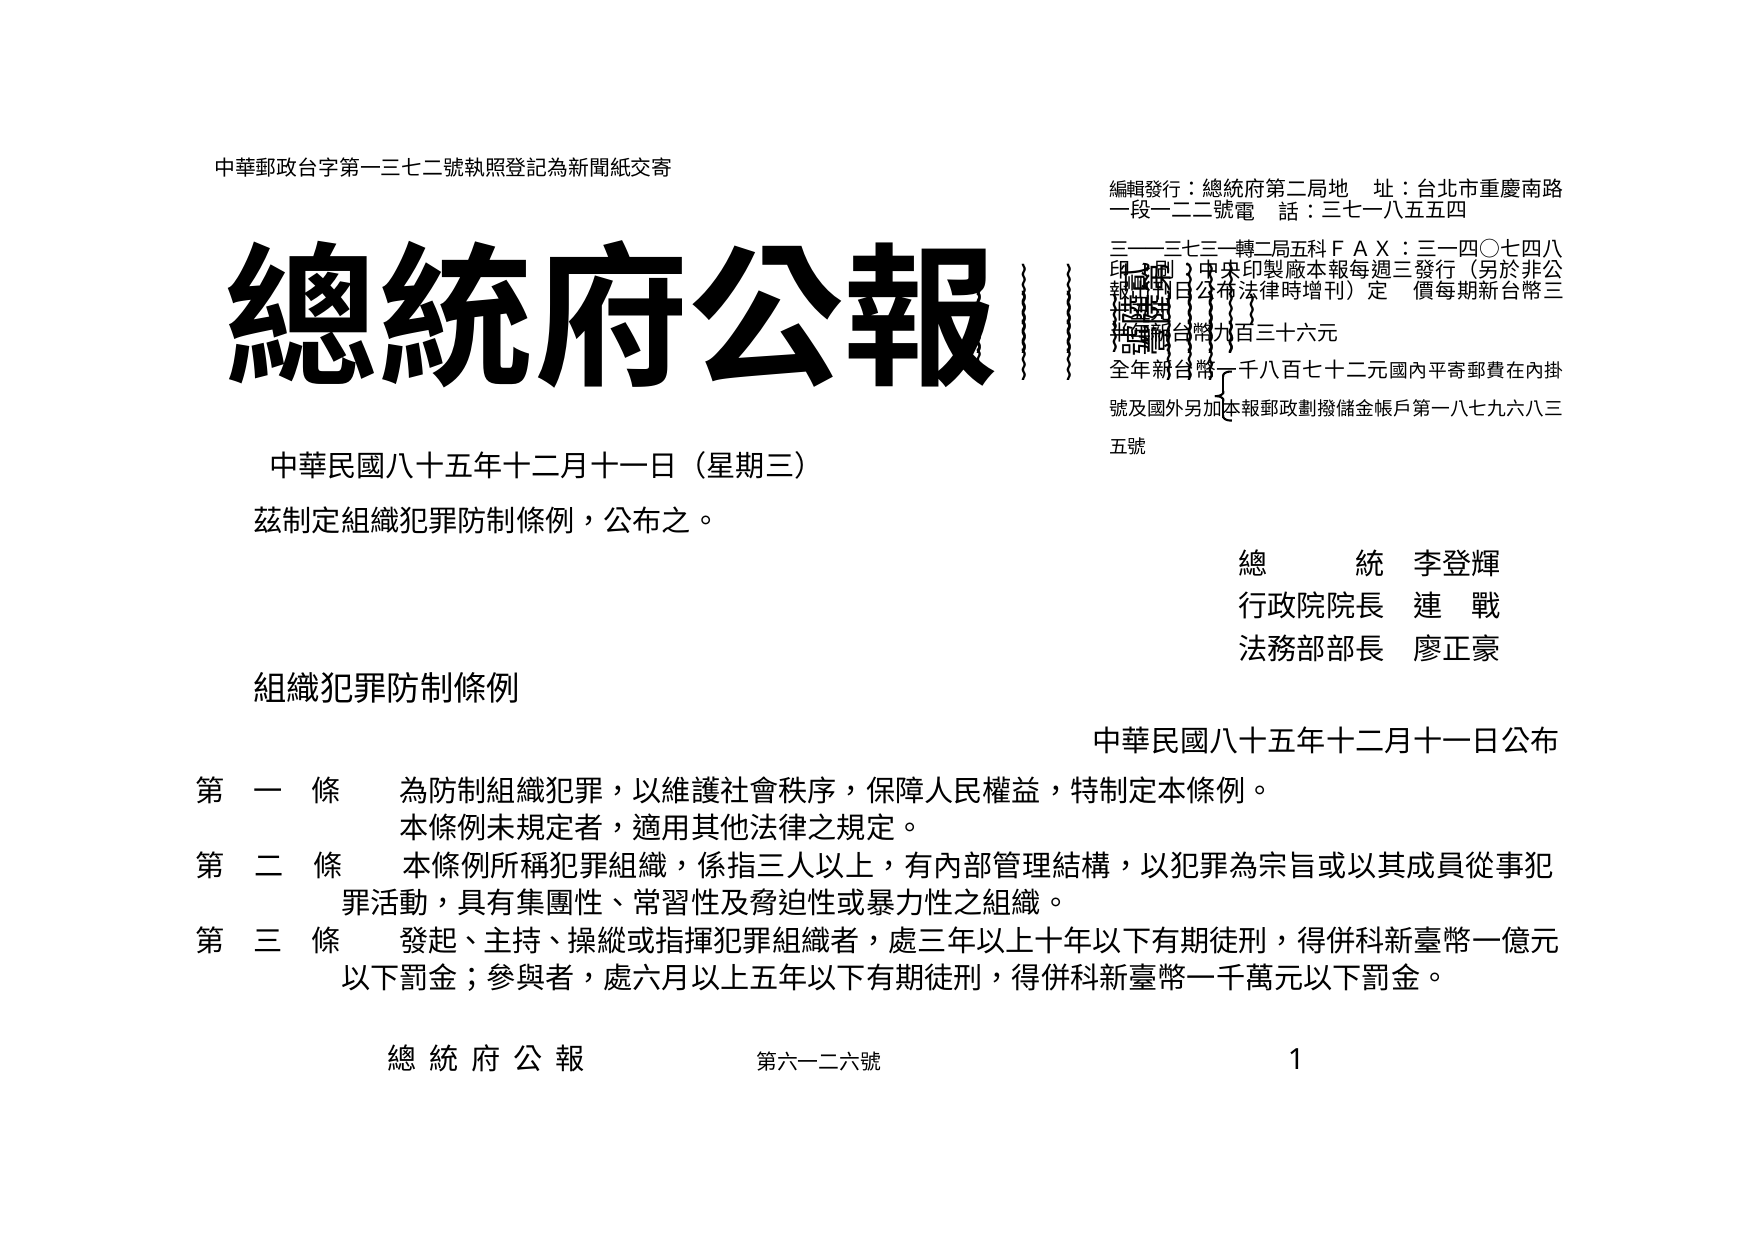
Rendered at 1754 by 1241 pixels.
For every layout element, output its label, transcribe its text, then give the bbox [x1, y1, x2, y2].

text 第 一 條 為防制組織犯罪，以維護社會秩序，保障人民權益，特制定本條例。 [195, 771, 1559, 808]
table_header 總統令 [305, 293, 326, 317]
text 茲制定組織犯罪防制條例，公布之。 [195, 328, 1559, 539]
text 中華民國八十五年十二月十一日公布 [195, 721, 1559, 758]
text 行政院院長 連 戰 [195, 587, 1501, 624]
table_header 中華民國八十五年十二月十一日 華總（一）義字第八五○○二八五四六○號 [938, 265, 978, 302]
table_header 中華民國八十五年十二月十一日 華總（一）義字第八五○○二八五四六○號 [399, 222, 986, 328]
table_header 總統令 [305, 271, 350, 292]
text 法務部部長 廖正豪 [195, 629, 1501, 667]
text 本條例未規定者，適用其他法律之規定。 [341, 808, 1559, 846]
text 第 二 條 本條例所稱犯罪組織，係指三人以上，有內部管理結構，以犯罪為宗旨或以其成員從事犯罪活動，具有集團性、常習性及脅迫性或暴力性之組織。 [195, 846, 1559, 921]
text 總 統 李登輝 [195, 544, 1501, 582]
table_header 總統令 [316, 286, 350, 317]
text 組織犯罪防制條例 [253, 667, 1559, 708]
table_header 總統令 [192, 222, 399, 328]
text 第 三 條 發起、主持、操縱或指揮犯罪組織者，處三年以上十年以下有期徒刑，得併科新臺幣一億元以下罰金；參與者，處六月以上五年以下有期徒刑，得併科新臺幣一千萬元以下罰金。 [195, 921, 1559, 996]
